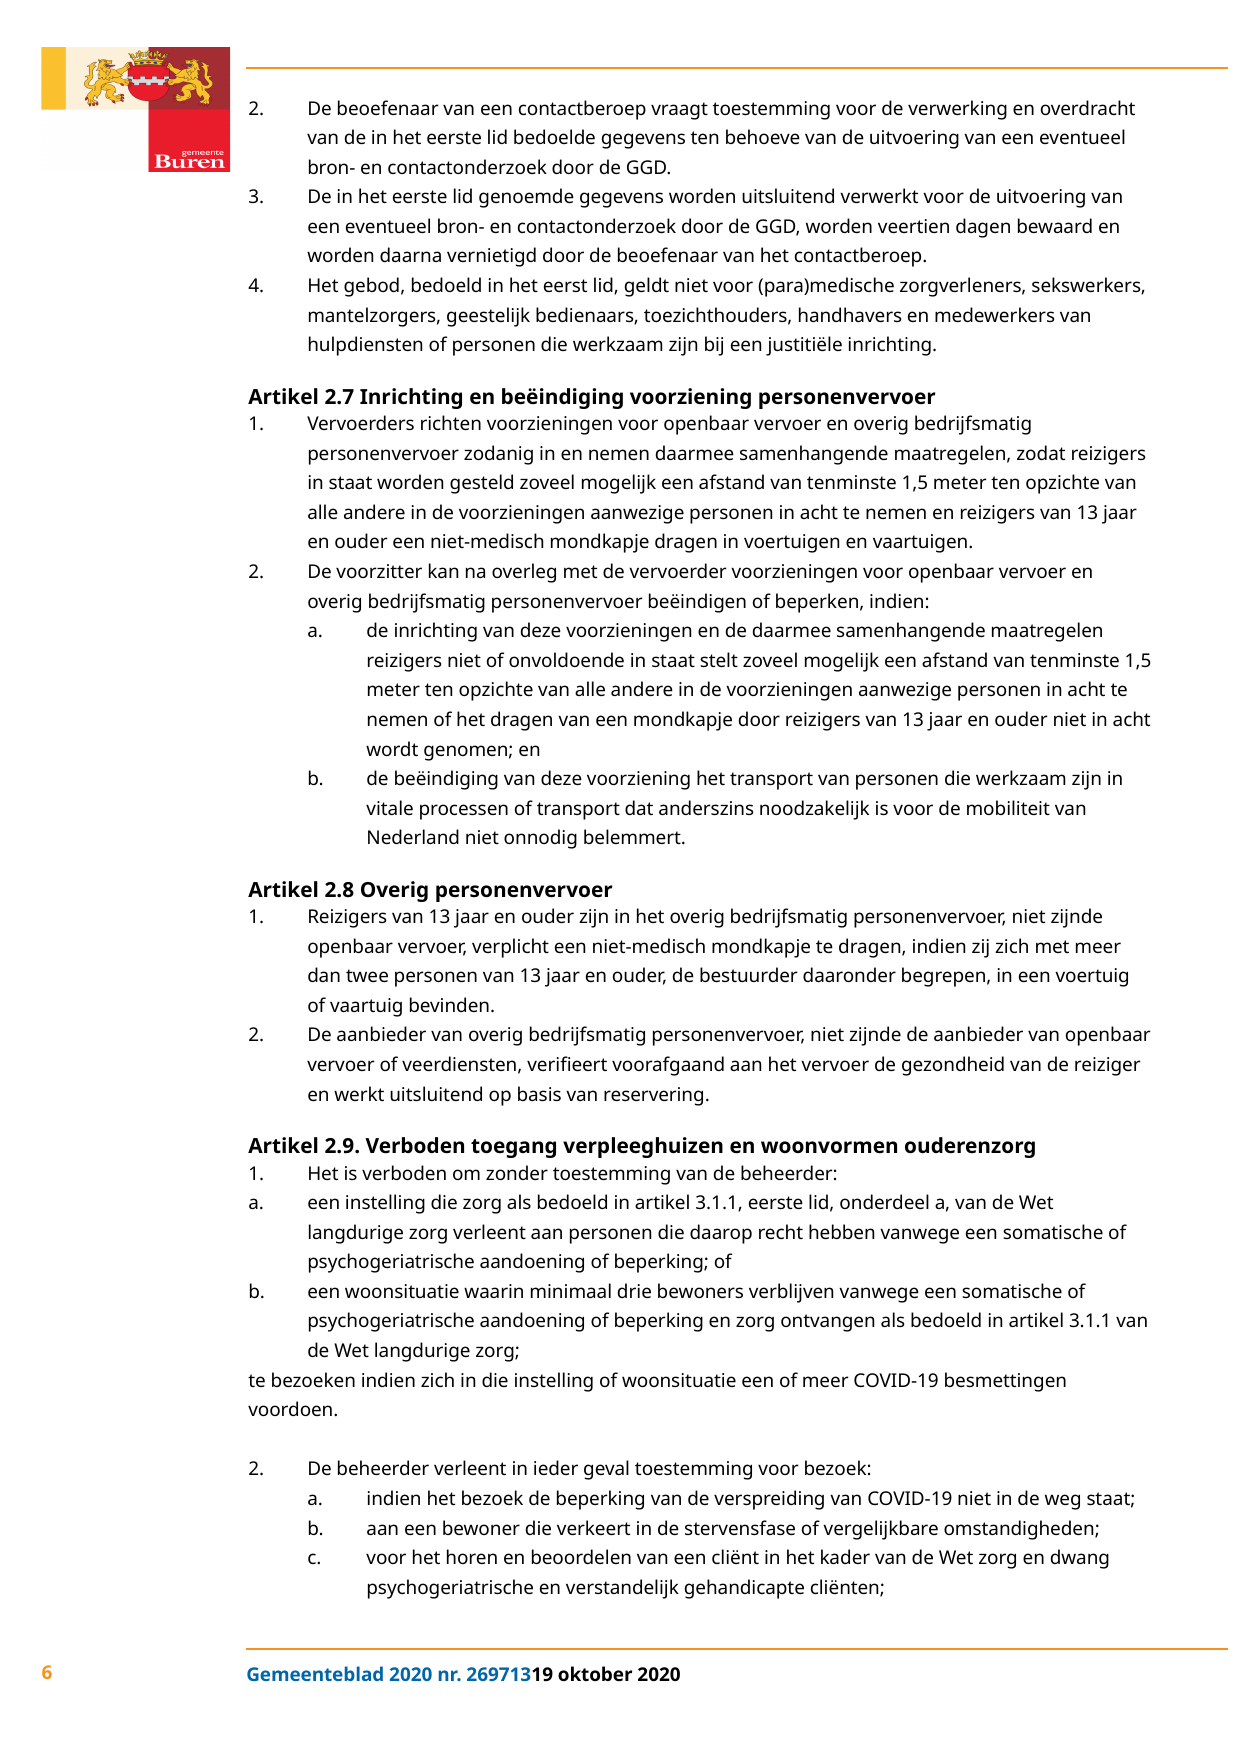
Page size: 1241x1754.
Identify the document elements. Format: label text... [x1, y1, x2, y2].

list De in het eerste lid genoemde gegevens worden uitsluitend verwerkt voor de uitvoering van een eventueel bron- en contactonderzoek door de GGD, worden veertien dagen bewaard en worden daarna vernietigd door de beoefenaar van het contactberoep. [248, 183, 1152, 268]
list Reizigers van 13 jaar en ouder zijn in het overig bedrijfsmatig personenvervoer, niet zijnde openbaar vervoer, verplicht een niet-medisch mondkapje te dragen, indien zij zich met meer dan twee personen van 13 jaar en ouder, de bestuurder daaronder begrepen, in een voertuig of vaartuig bevinden. [248, 903, 1152, 1018]
list een woonsituatie waarin minimaal drie bewoners verblijven vanwege een somatische of psychogeriatrische aandoening of beperking en zorg ontvangen als bedoeld in artikel 3.1.1 van de Wet langdurige zorg; [248, 1278, 1152, 1363]
list een instelling die zorg als bedoeld in artikel 3.1.1, eerste lid, onderdeel a, van de Wet langdurige zorg verleent aan personen die daarop recht hebben vanwege een somatische of psychogeriatrische aandoening of beperking; of [248, 1189, 1152, 1274]
list voor het horen en beoordelen van een cliënt in het kader van de Wet zorg en dwang psychogeriatrische en verstandelijk gehandicapte cliënten; [307, 1544, 1152, 1599]
picture [41, 47, 231, 172]
list de inrichting van deze voorzieningen en de daarmee samenhangende maatregelen reizigers niet of onvoldoende in staat stelt zoveel mogelijk een afstand van tenminste 1,5 meter ten opzichte van alle andere in de voorzieningen aanwezige personen in acht te nemen of het dragen van een mondkapje door reizigers van 13 jaar en ouder niet in acht wordt genomen; en [307, 617, 1152, 761]
text te bezoeken indien zich in die instelling of woonsituatie een of meer COVID-19 besmettingen voordoen. [248, 1367, 1152, 1422]
list Vervoerders richten voorzieningen voor openbaar vervoer en overig bedrijfsmatig personenvervoer zodanig in en nemen daarmee samenhangende maatregelen, zodat reizigers in staat worden gesteld zoveel mogelijk een afstand van tenminste 1,5 meter ten opzichte van alle andere in de voorzieningen aanwezige personen in acht te nemen en reizigers van 13 jaar en ouder een niet-medisch mondkapje dragen in voertuigen en vaartuigen. [248, 410, 1152, 554]
list aan een bewoner die verkeert in de stervensfase of vergelijkbare omstandigheden; [307, 1515, 1152, 1540]
text Artikel 2.7 Inrichting en beëindiging voorziening personenvervoer [248, 382, 1152, 410]
list Het is verboden om zonder toestemming van de beheerder: [248, 1160, 1152, 1185]
list De beheerder verleent in ieder geval toestemming voor bezoek: [248, 1456, 1152, 1481]
list De beoefenaar van een contactberoep vraagt toestemming voor de verwerking en overdracht van de in het eerste lid bedoelde gegevens ten behoeve van de uitvoering van een eventueel bron- en contactonderzoek door de GGD. [248, 95, 1152, 180]
text Artikel 2.8 Overig personenvervoer [248, 875, 1152, 903]
list De voorzitter kan na overleg met de vervoerder voorzieningen voor openbaar vervoer en overig bedrijfsmatig personenvervoer beëindigen of beperken, indien: [248, 558, 1152, 613]
list Het gebod, bedoeld in het eerst lid, geldt niet voor (para)medische zorgverleners, sekswerkers, mantelzorgers, geestelijk bedienaars, toezichthouders, handhavers en medewerkers van hulpdiensten of personen die werkzaam zijn bij een justitiële inrichting. [248, 272, 1152, 357]
text Artikel 2.9. Verboden toegang verpleeghuizen en woonvormen ouderenzorg [248, 1131, 1152, 1160]
list indien het bezoek de beperking van de verspreiding van COVID-19 niet in de weg staat; [307, 1485, 1152, 1511]
list de beëindiging van deze voorziening het transport van personen die werkzaam zijn in vitale processen of transport dat anderszins noodzakelijk is voor de mobiliteit van Nederland niet onnodig belemmert. [307, 765, 1152, 850]
list De aanbieder van overig bedrijfsmatig personenvervoer, niet zijnde de aanbieder van openbaar vervoer of veerdiensten, verifieert voorafgaand aan het vervoer de gezondheid van de reiziger en werkt uitsluitend op basis van reservering. [248, 1022, 1152, 1107]
